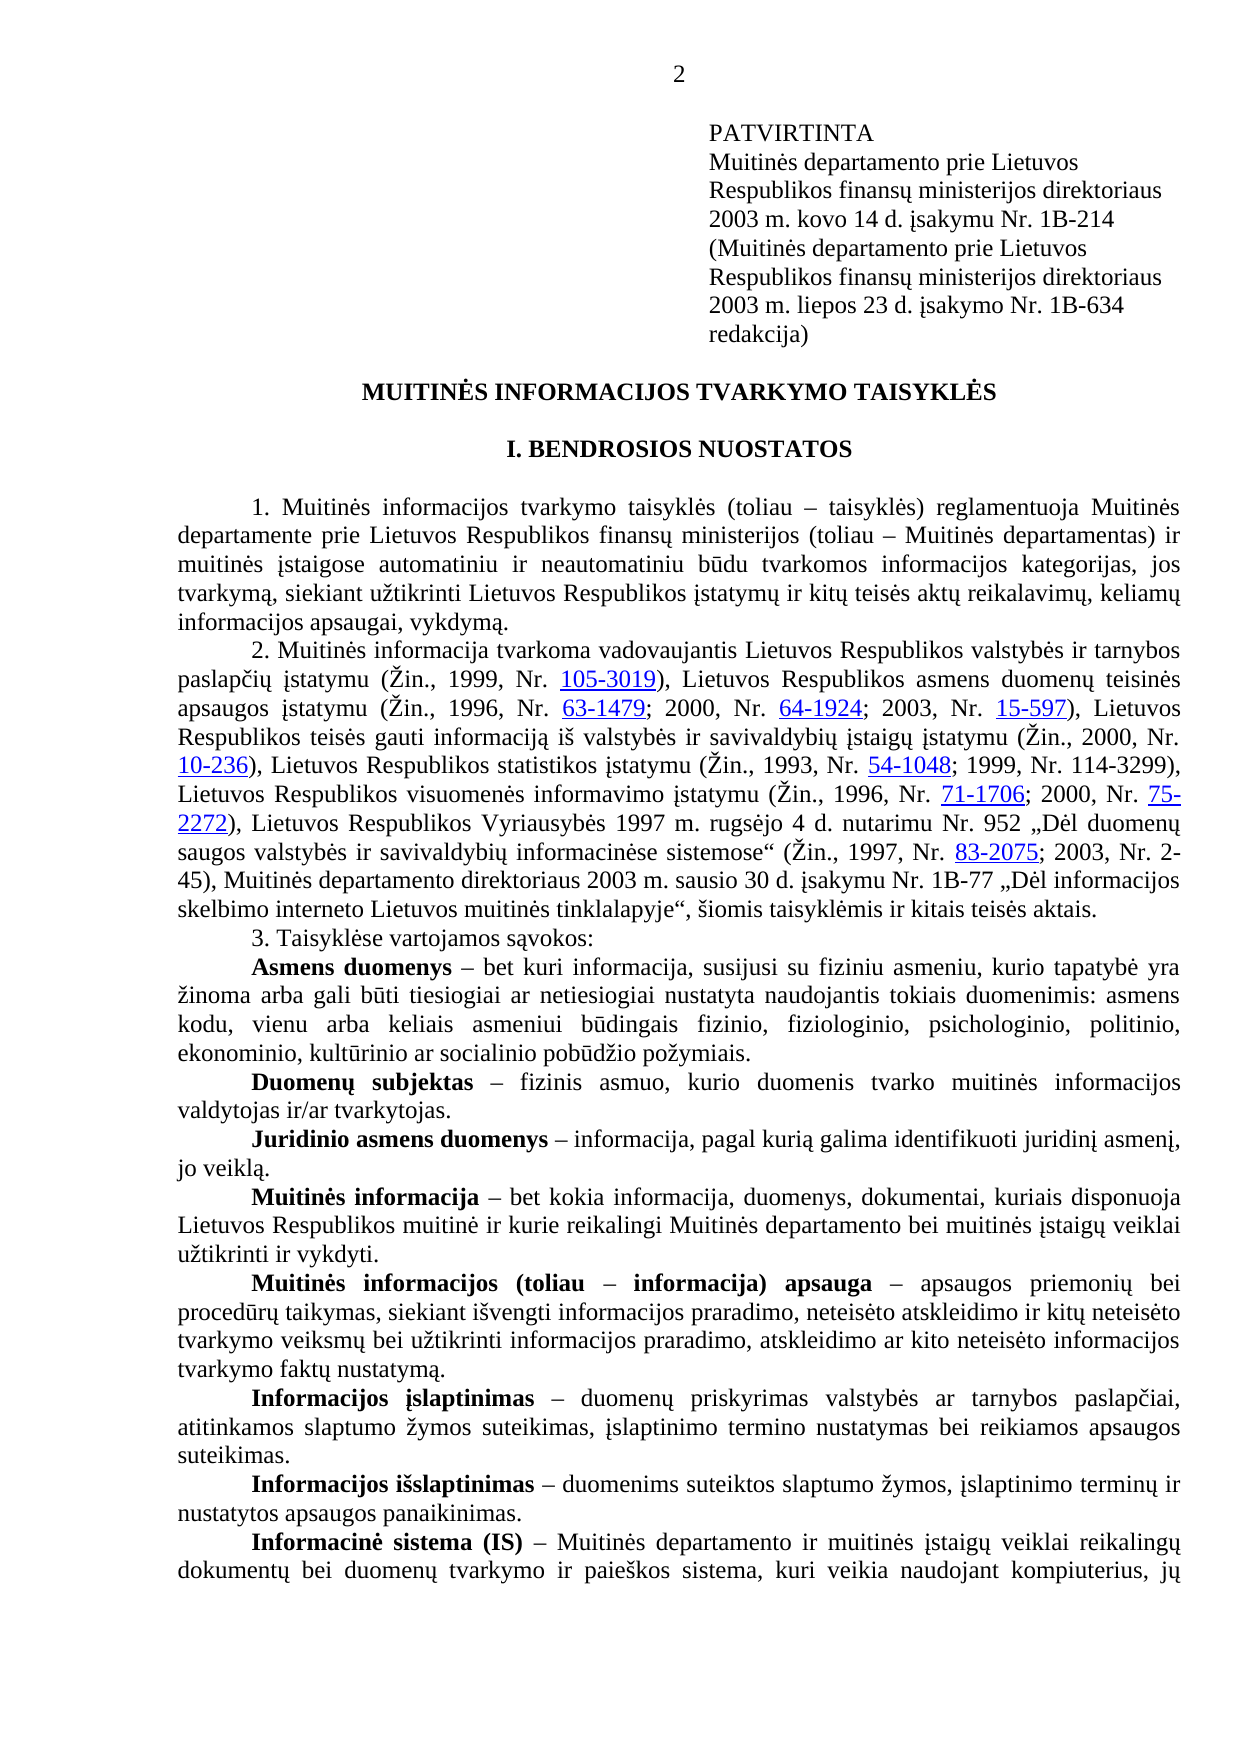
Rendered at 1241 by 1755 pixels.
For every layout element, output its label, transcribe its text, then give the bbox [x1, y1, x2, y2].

text Muitinės informacijos (toliau – informacija) apsauga – apsaugos priemonių bei procedūrų taikymas, siekiant išvengti informacijos praradimo, neteisėto atskleidimo ir kitų neteisėto tvarkymo veiksmų bei užtikrinti informacijos praradimo, atskleidimo ar kito neteisėto informacijos tvarkymo faktų nustatymą. [177, 1268, 1181, 1383]
text redakcija) [177, 319, 1181, 348]
text Informacinė sistema (IS) – Muitinės departamento ir muitinės įstaigų veiklai reikalingų dokumentų bei duomenų tvarkymo ir paieškos sistema, kuri veikia naudojant kompiuterius, jų [177, 1527, 1181, 1584]
text 3. Taisyklėse vartojamos sąvokos: [177, 923, 1181, 952]
text Informacijos įslaptinimas – duomenų priskyrimas valstybės ar tarnybos paslapčiai, atitinkamos slaptumo žymos suteikimas, įslaptinimo termino nustatymas bei reikiamos apsaugos suteikimas. [177, 1383, 1181, 1469]
text Asmens duomenys – bet kuri informacija, susijusi su fiziniu asmeniu, kurio tapatybė yra žinoma arba gali būti tiesiogiai ar netiesiogiai nustatyta naudojantis tokiais duomenimis: asmens kodu, vienu arba keliais asmeniui būdingais fizinio, fiziologinio, psichologinio, politinio, ekonominio, kultūrinio ar socialinio pobūdžio požymiais. [177, 952, 1181, 1067]
text 2003 m. kovo 14 d. įsakymu Nr. 1B-214 [177, 204, 1181, 233]
text Muitinės informacija – bet kokia informacija, duomenys, dokumentai, kuriais disponuoja Lietuvos Respublikos muitinė ir kurie reikalingi Muitinės departamento bei muitinės įstaigų veiklai užtikrinti ir vykdyti. [177, 1182, 1181, 1268]
text (Muitinės departamento prie Lietuvos [177, 233, 1181, 262]
text Respublikos finansų ministerijos direktoriaus [177, 176, 1181, 204]
text Duomenų subjektas – fizinis asmuo, kurio duomenis tvarko muitinės informacijos valdytojas ir/ar tvarkytojas. [177, 1067, 1181, 1124]
text 2003 m. liepos 23 d. įsakymo Nr. 1B-634 [177, 291, 1181, 319]
text 2. Muitinės informacija tvarkoma vadovaujantis Lietuvos Respublikos valstybės ir tarnybos paslapčių įstatymu (Žin., 1999, Nr. 105-3019), Lietuvos Respublikos asmens duomenų teisinės apsaugos įstatymu (Žin., 1996, Nr. 63-1479; 2000, Nr. 64-1924; 2003, Nr. 15-597), Lietuvos Respublikos teisės gauti informaciją iš valstybės ir savivaldybių įstaigų įstatymu (Žin., 2000, Nr. 10-236), Lietuvos Respublikos statistikos įstatymu (Žin., 1993, Nr. 54-1048; 1999, Nr. 114-3299), Lietuvos Respublikos visuomenės informavimo įstatymu (Žin., 1996, Nr. 71-1706; 2000, Nr. 75-2272), Lietuvos Respublikos Vyriausybės 1997 m. rugsėjo 4 d. nutarimu Nr. 952 „Dėl duomenų saugos valstybės ir savivaldybių informacinėse sistemose“ (Žin., 1997, Nr. 83-2075; 2003, Nr. 2-45), Muitinės departamento direktoriaus 2003 m. sausio 30 d. įsakymu Nr. 1B-77 „Dėl informacijos skelbimo interneto Lietuvos muitinės tinklalapyje“, šiomis taisyklėmis ir kitais teisės aktais. [177, 636, 1181, 923]
text MUITINĖS INFORMACIJOS TVARKYMO TAISYKLĖS [177, 377, 1181, 406]
text Juridinio asmens duomenys – informacija, pagal kurią galima identifikuoti juridinį asmenį, jo veiklą. [177, 1124, 1181, 1182]
text PATVIRTINTA [709, 118, 1181, 147]
text Informacijos išslaptinimas – duomenims suteiktos slaptumo žymos, įslaptinimo terminų ir nustatytos apsaugos panaikinimas. [177, 1469, 1181, 1527]
text 1. Muitinės informacijos tvarkymo taisyklės (toliau – taisyklės) reglamentuoja Muitinės departamente prie Lietuvos Respublikos finansų ministerijos (toliau – Muitinės departamentas) ir muitinės įstaigose automatiniu ir neautomatiniu būdu tvarkomos informacijos kategorijas, jos tvarkymą, siekiant užtikrinti Lietuvos Respublikos įstatymų ir kitų teisės aktų reikalavimų, keliamų informacijos apsaugai, vykdymą. [177, 492, 1181, 636]
text Respublikos finansų ministerijos direktoriaus [177, 262, 1181, 291]
text I. BENDROSIOS NUOSTATOS [177, 434, 1181, 463]
text Muitinės departamento prie Lietuvos [177, 147, 1181, 176]
